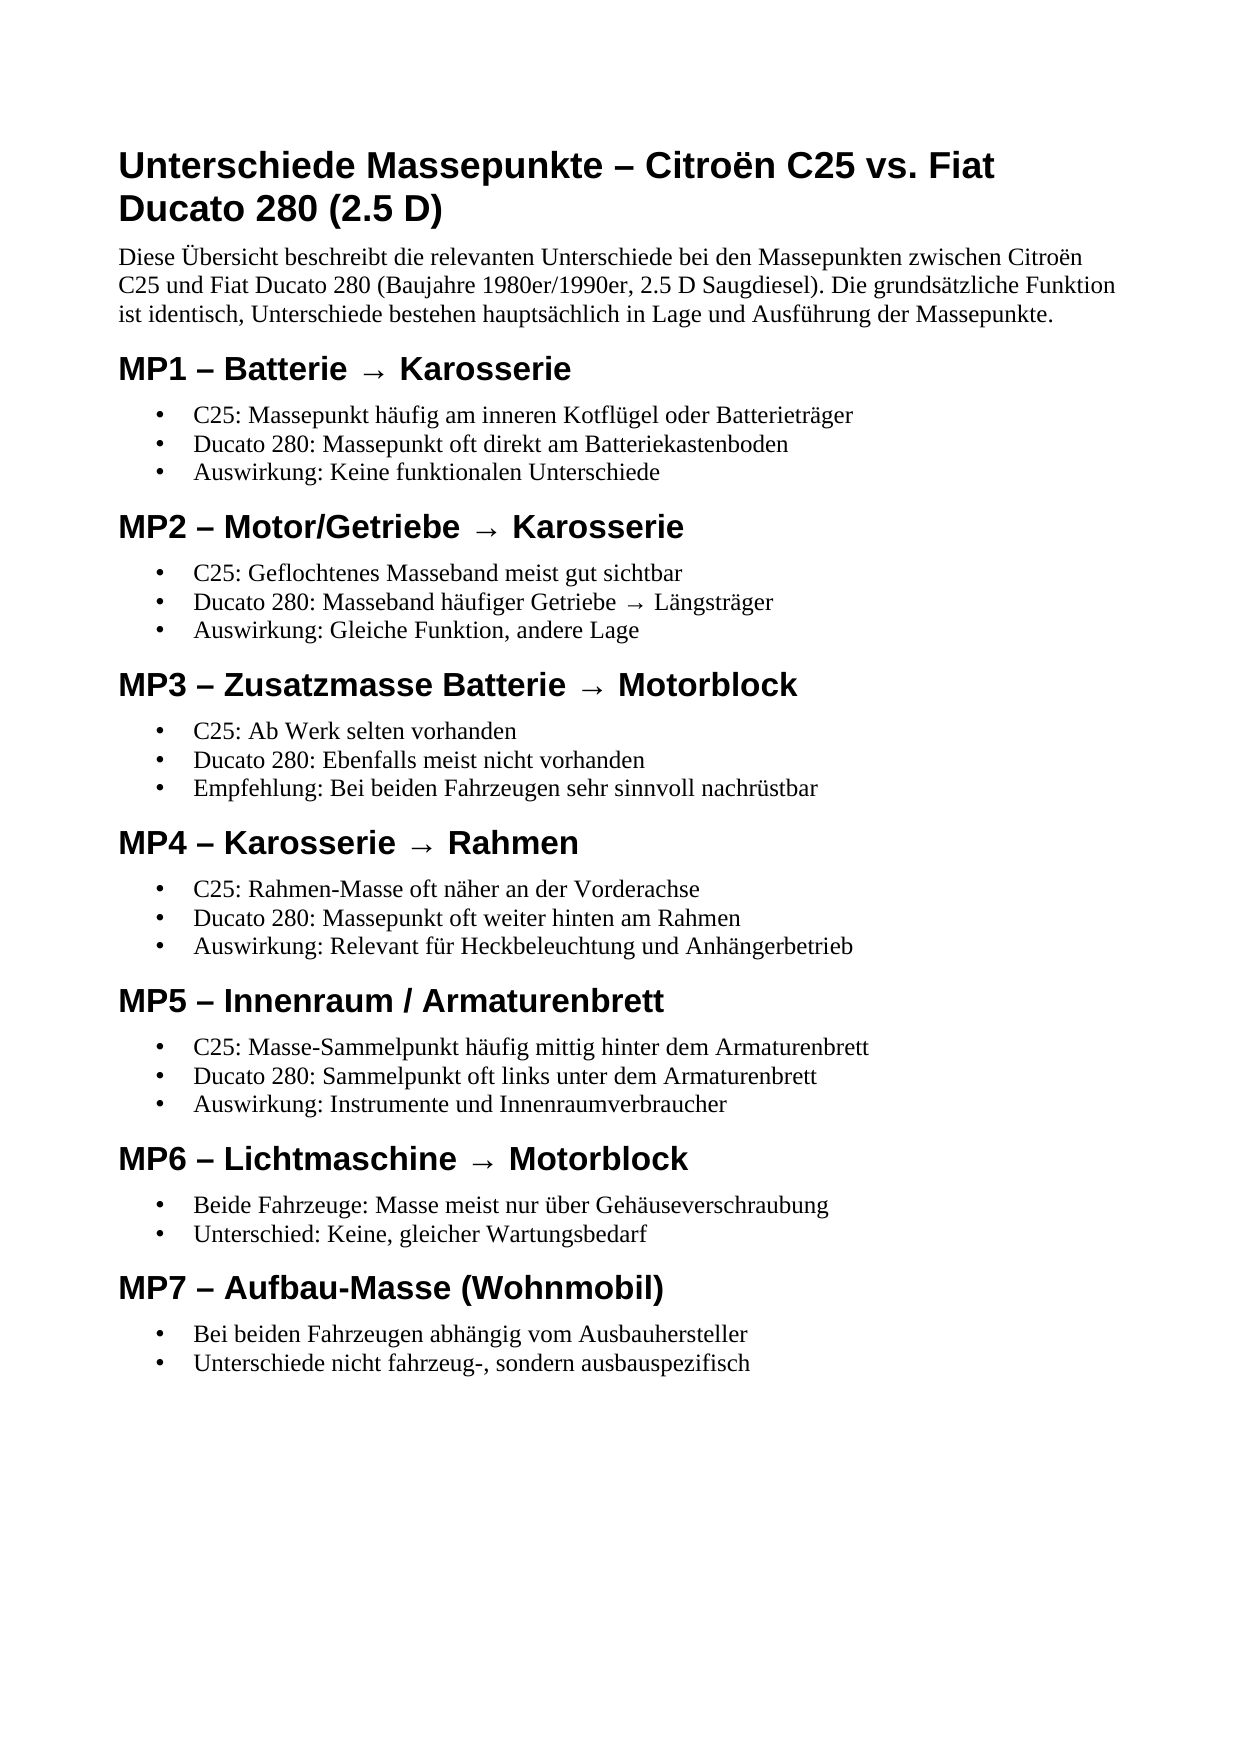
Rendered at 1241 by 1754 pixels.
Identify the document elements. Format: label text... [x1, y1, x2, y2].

list Ducato 280: Masseband häufiger Getriebe → Längsträger [156, 406, 1122, 434]
subtitle Unterschiede Massepunkte – Citroën C25 vs. Fiat Ducato 280 (2.5 D) [118, 118, 1122, 147]
list Ducato 280: Ebenfalls meist nicht vorhanden [156, 521, 1122, 549]
subtitle MP6 – Lichtmaschine → Motorblock [118, 808, 1122, 837]
list Ducato 280: Massepunkt oft weiter hinten am Rahmen [156, 636, 1122, 664]
subtitle MP2 – Motor/Getriebe → Karosserie [118, 348, 1122, 377]
subtitle MP1 – Batterie → Karosserie [118, 233, 1122, 262]
list C25: Massepunkt häufig am inneren Kotflügel oder Batterieträger [156, 262, 1122, 291]
subtitle MP5 – Innenraum / Armaturenbrett [118, 693, 1122, 722]
text Diese Übersicht beschreibt die relevanten Unterschiede bei den Massepunkten zwischen Citroën C25 und Fiat Ducato 280 (Baujahre 1980er/1990er, 2.5 D Saugdiesel). Die grundsätzliche Funktion ist identisch, Unterschiede bestehen hauptsächlich in Lage und Ausführung der Massepunkte. [118, 147, 1122, 233]
list Ducato 280: Massepunkt oft direkt am Batteriekastenboden [156, 291, 1122, 319]
subtitle MP4 – Karosserie → Rahmen [118, 578, 1122, 607]
list Auswirkung: Relevant für Heckbeleuchtung und Anhängerbetrieb [156, 664, 1122, 693]
subtitle MP7 – Aufbau-Masse (Wohnmobil) [118, 894, 1122, 923]
list Unterschied: Keine, gleicher Wartungsbedarf [156, 866, 1122, 894]
list Beide Fahrzeuge: Masse meist nur über Gehäuseverschraubung [156, 837, 1122, 866]
list Empfehlung: Bei beiden Fahrzeugen sehr sinnvoll nachrüstbar [156, 549, 1122, 578]
list C25: Ab Werk selten vorhanden [156, 492, 1122, 521]
list C25: Rahmen-Masse oft näher an der Vorderachse [156, 607, 1122, 636]
list C25: Geflochtenes Masseband meist gut sichtbar [156, 377, 1122, 406]
list C25: Masse-Sammelpunkt häufig mittig hinter dem Armaturenbrett [156, 722, 1122, 751]
list Ducato 280: Sammelpunkt oft links unter dem Armaturenbrett [156, 751, 1122, 779]
list Auswirkung: Gleiche Funktion, andere Lage [156, 434, 1122, 463]
list Auswirkung: Instrumente und Innenraumverbraucher [156, 779, 1122, 808]
list Bei beiden Fahrzeugen abhängig vom Ausbauhersteller [156, 923, 1122, 952]
list Unterschiede nicht fahrzeug-, sondern ausbauspezifisch [156, 952, 1122, 981]
list Auswirkung: Keine funktionalen Unterschiede [156, 319, 1122, 348]
subtitle MP3 – Zusatzmasse Batterie → Motorblock [118, 463, 1122, 492]
